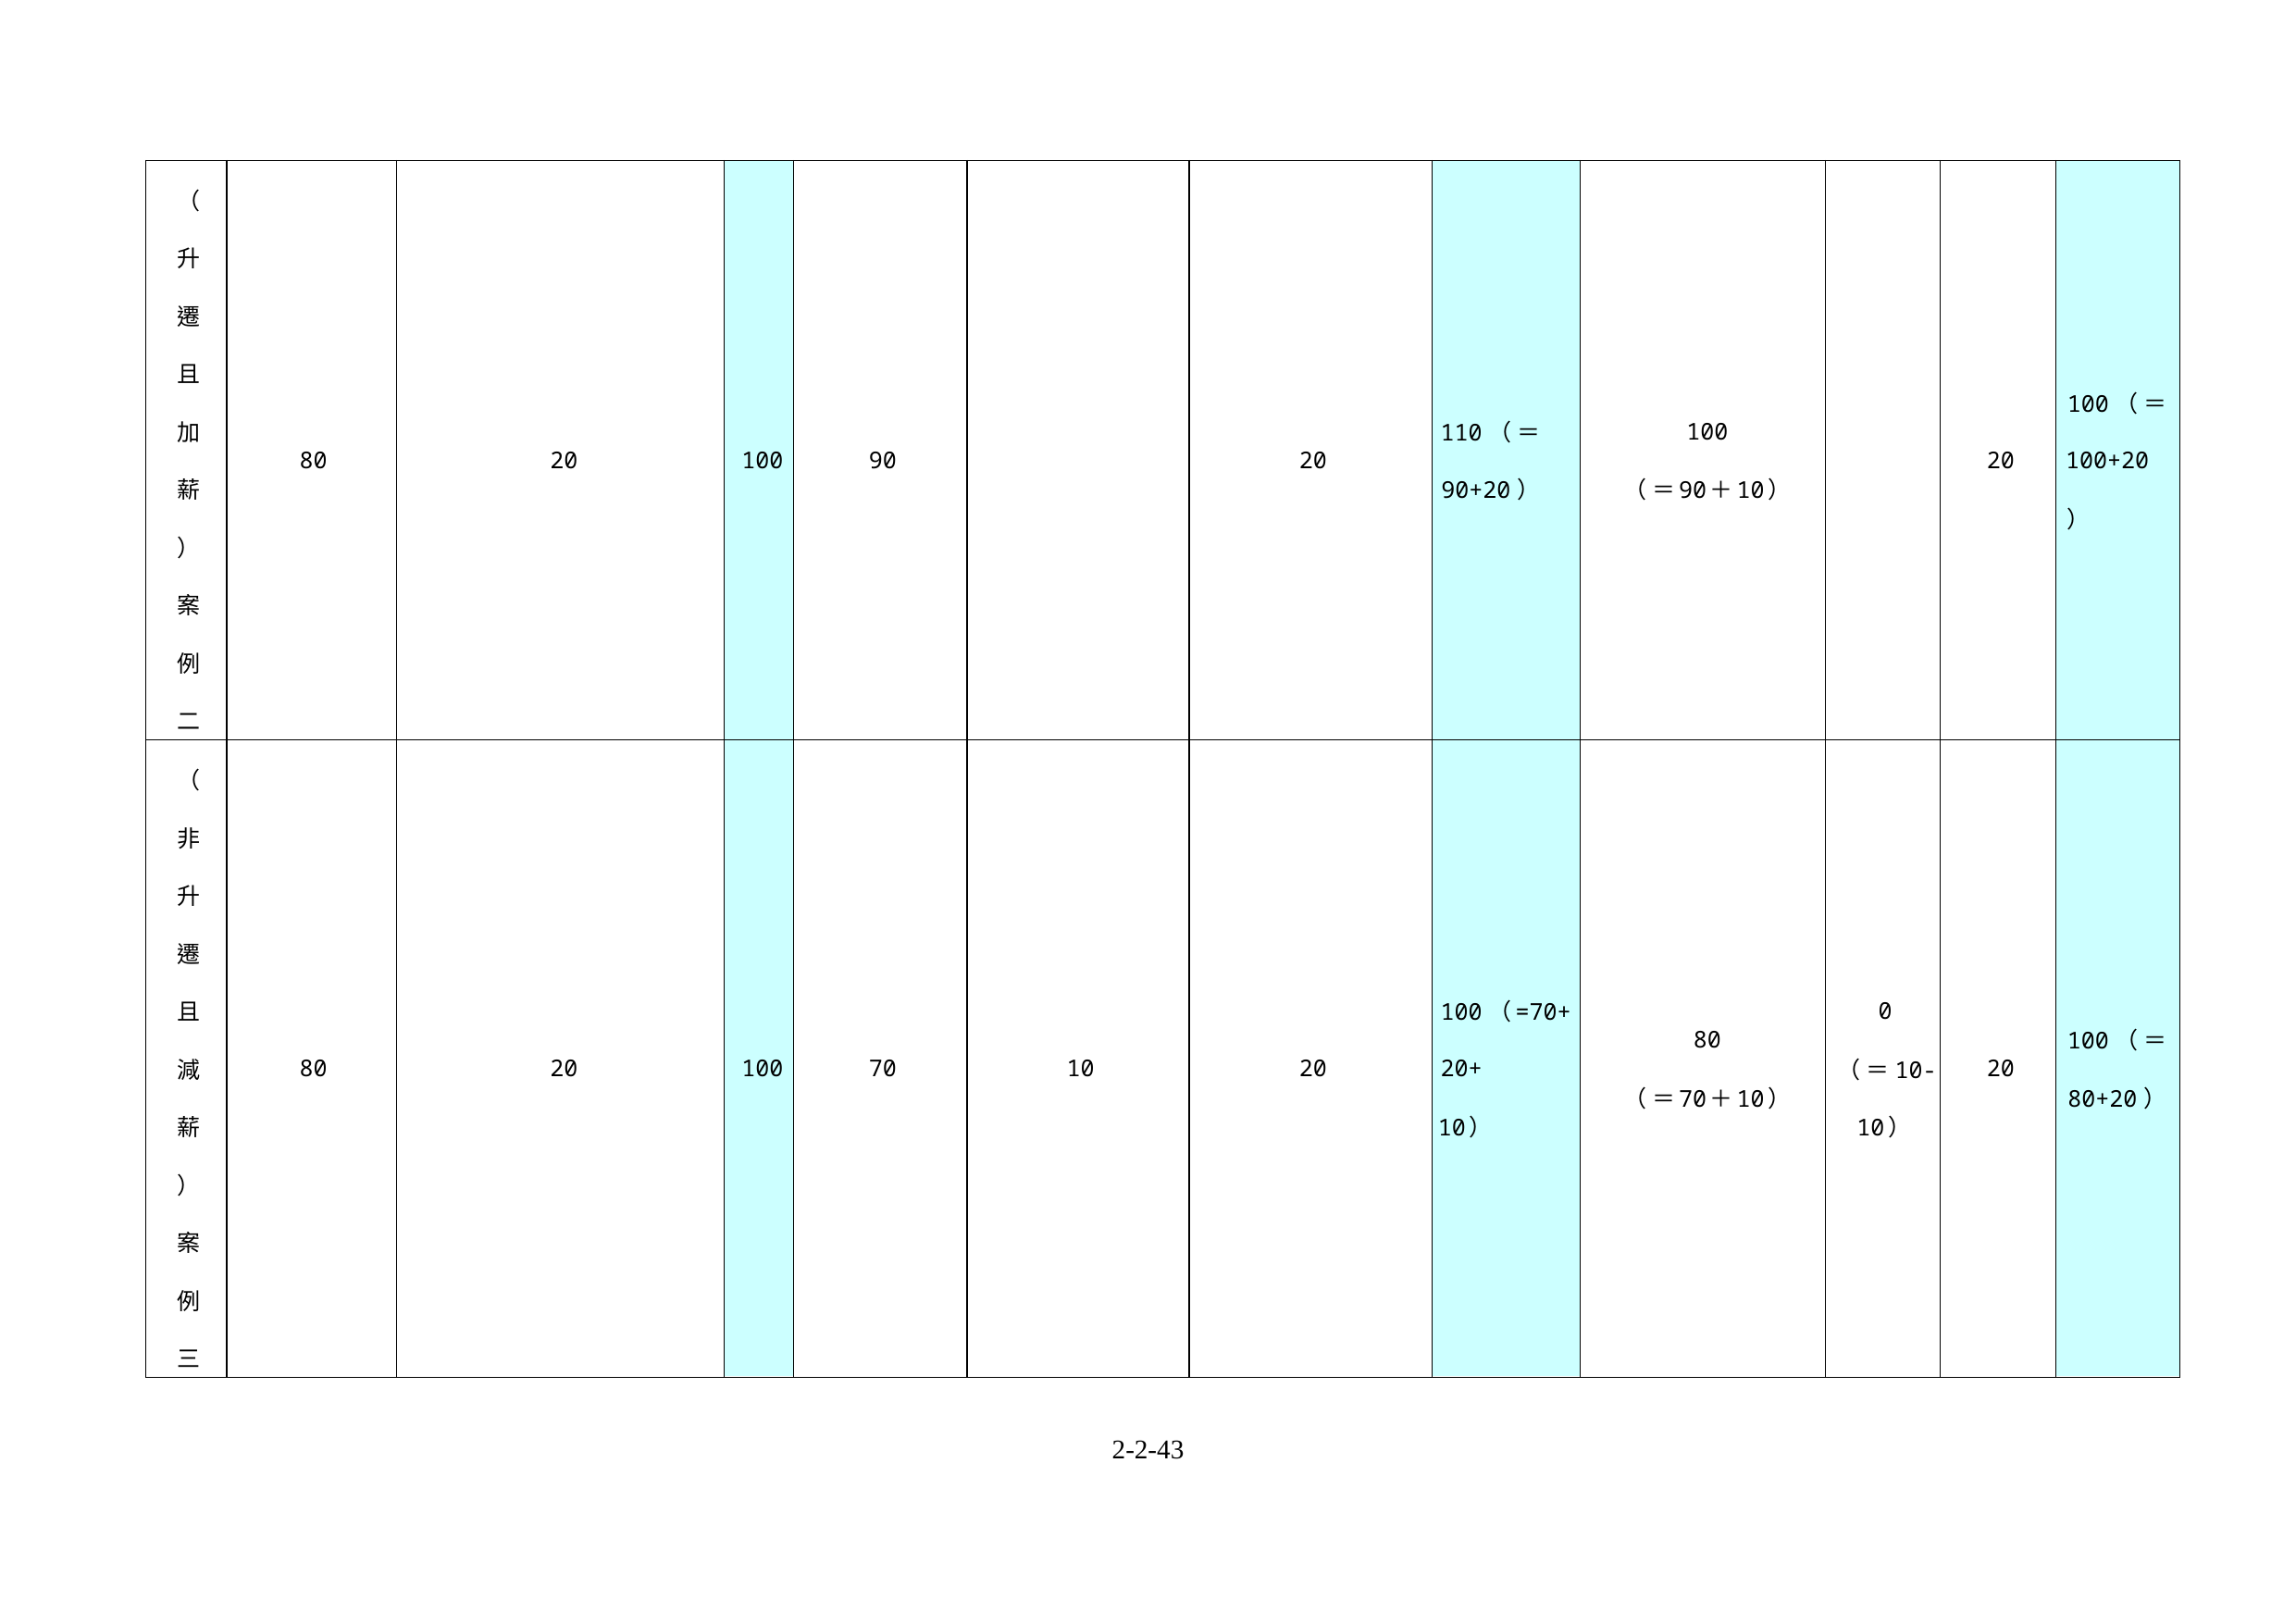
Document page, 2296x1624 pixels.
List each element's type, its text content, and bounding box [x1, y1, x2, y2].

table_cell 20 [1941, 740, 2055, 1376]
table_cell （非升遷且減薪） 案例三 [146, 740, 226, 1376]
table_cell 10 [968, 740, 1188, 1376]
table_cell 20 [1190, 740, 1432, 1376]
table_cell 70 [794, 740, 966, 1376]
table_cell 80 [228, 161, 396, 739]
table_cell 0 （＝10-10） [1826, 740, 1940, 1376]
table_cell 20 [1190, 161, 1432, 739]
table_cell 20 [1941, 161, 2055, 739]
table_cell （升遷且加薪） 案例二 [146, 161, 226, 739]
table_cell 100（＝100+20） [2056, 161, 2179, 739]
table_cell [1826, 161, 1940, 739]
table_cell 20 [397, 740, 724, 1376]
table_cell 100（=70+20+ 10） [1433, 740, 1580, 1376]
table_cell 100（＝80+20） [2056, 740, 2179, 1376]
table_cell 100 [725, 161, 793, 739]
table_cell 20 [397, 161, 724, 739]
table_cell 90 [794, 161, 966, 739]
table_cell 100 （＝90＋10） [1581, 161, 1825, 739]
table_cell 80 （＝70＋10） [1581, 740, 1825, 1376]
table_cell 100 [725, 740, 793, 1376]
table_cell 80 [228, 740, 396, 1376]
table_cell [968, 161, 1188, 739]
table_cell 110（＝90+20） [1433, 161, 1580, 739]
